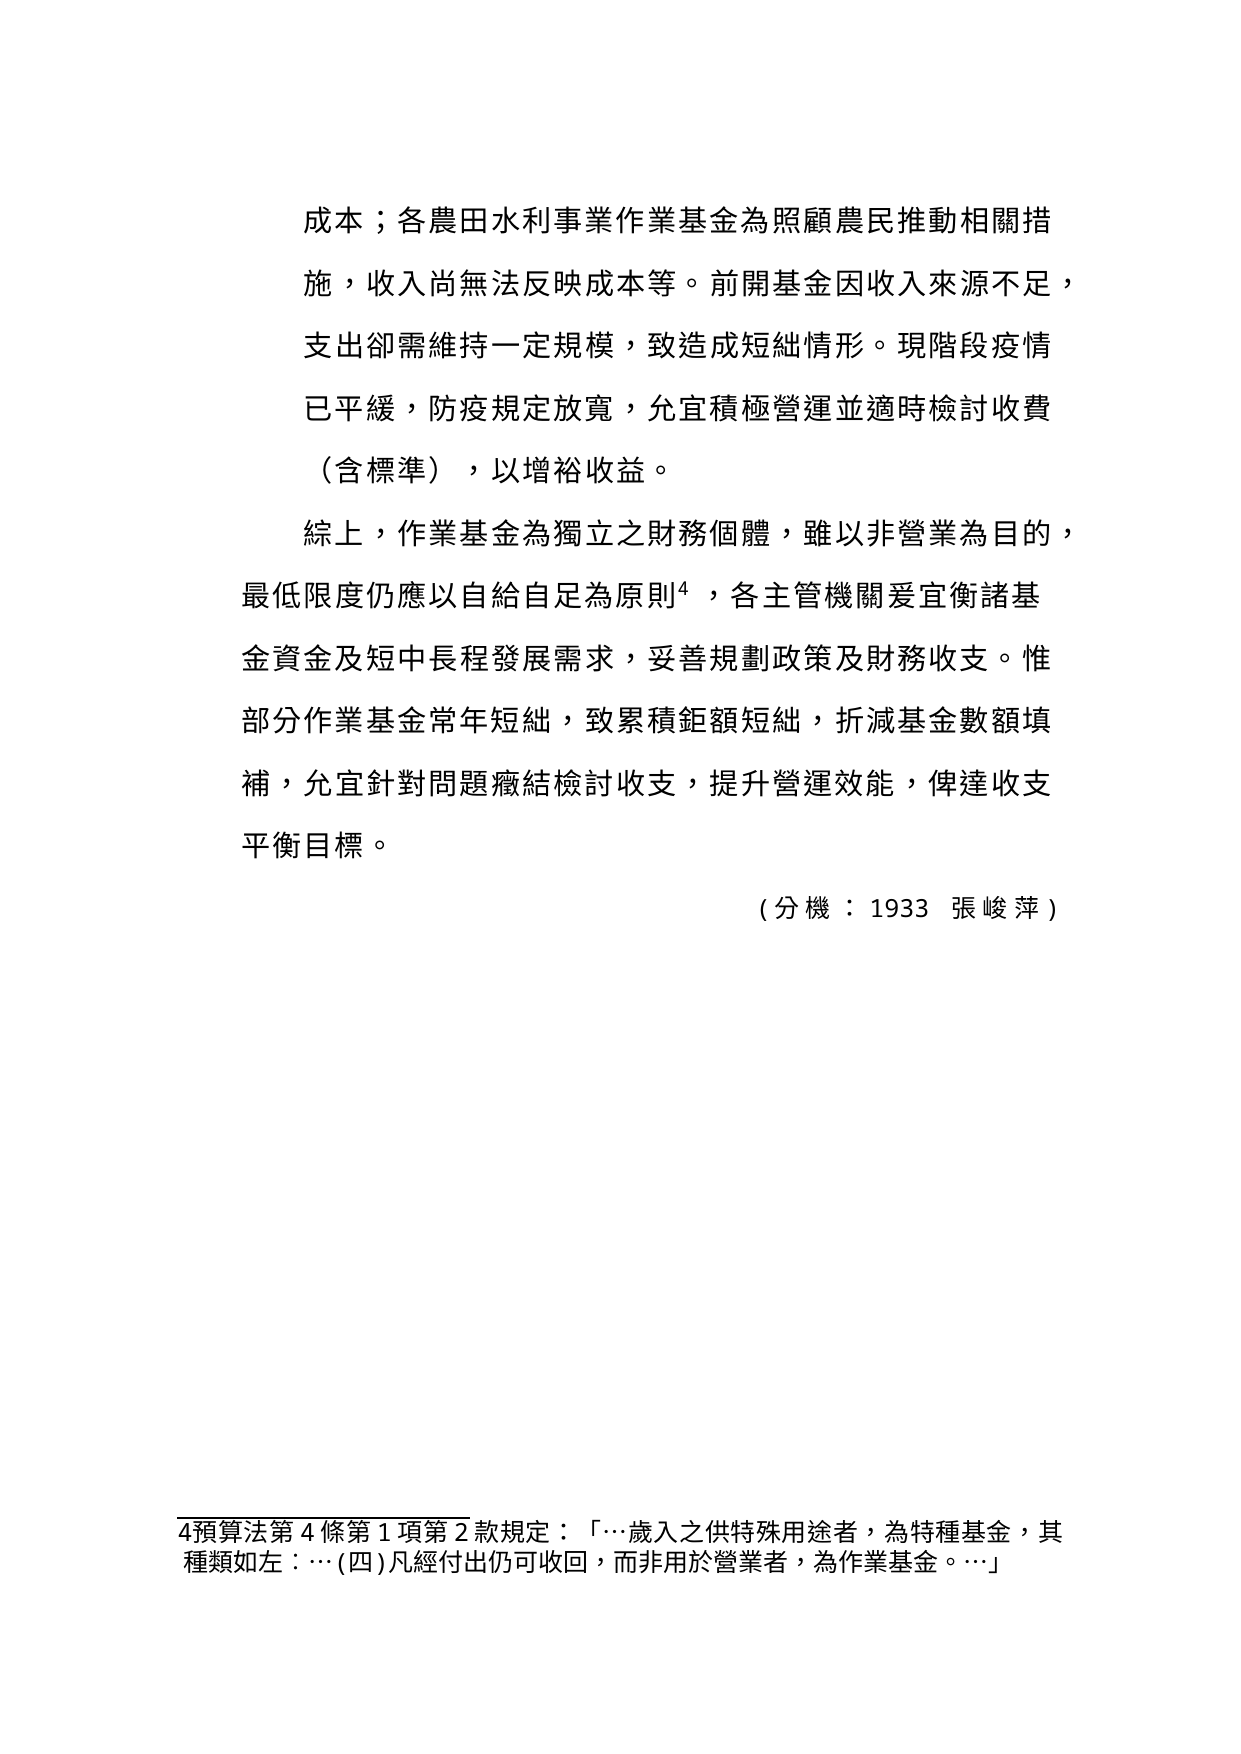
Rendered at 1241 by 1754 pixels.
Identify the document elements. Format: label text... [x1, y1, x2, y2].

text (分機：1933 張峻萍) [177, 865, 1063, 927]
text 預算法第4條第1項第2款規定：「…歲入之供特殊用途者，為特種基金，其種類如左︰…(四)凡經付出仍可收回，而非用於營業者，為作業基金。…」 [177, 1518, 1063, 1577]
text 4.受疫情衝擊或未能按成本收費等致收入來源不足：如國立科學工藝博物館作業基金受疫情影響，致門票及場地租借收入減少；民航事業作業基金受疫情及邊境管制影響，航班及旅客人數大幅減少，致助航設備服務費、機場服務費及場站降落費等相關收入減少；原住民族就業基金受疫情影響，就業代金收入減少；水資源作業基金遲至112年2月方開徵耗水費，且給水收費尚無法反映成本；各農田水利事業作業基金為照顧農民推動相關措施，收入尚無法反映成本等。前開基金因收入來源不足，支出卻需維持一定規模，致造成短絀情形。現階段疫情已平緩，防疫規定放寬，允宜積極營運並適時檢討收費（含標準），以增裕收益。 [266, 177, 1063, 490]
text 綜上，作業基金為獨立之財務個體，雖以非營業為目的，最低限度仍應以自給自足為原則，各主管機關爰宜衡諸基金資金及短中長程發展需求，妥善規劃政策及財務收支。惟部分作業基金常年短絀，致累積鉅額短絀，折減基金數額填補，允宜針對問題癥結檢討收支，提升營運效能，俾達收支平衡目標。 [236, 490, 1063, 865]
